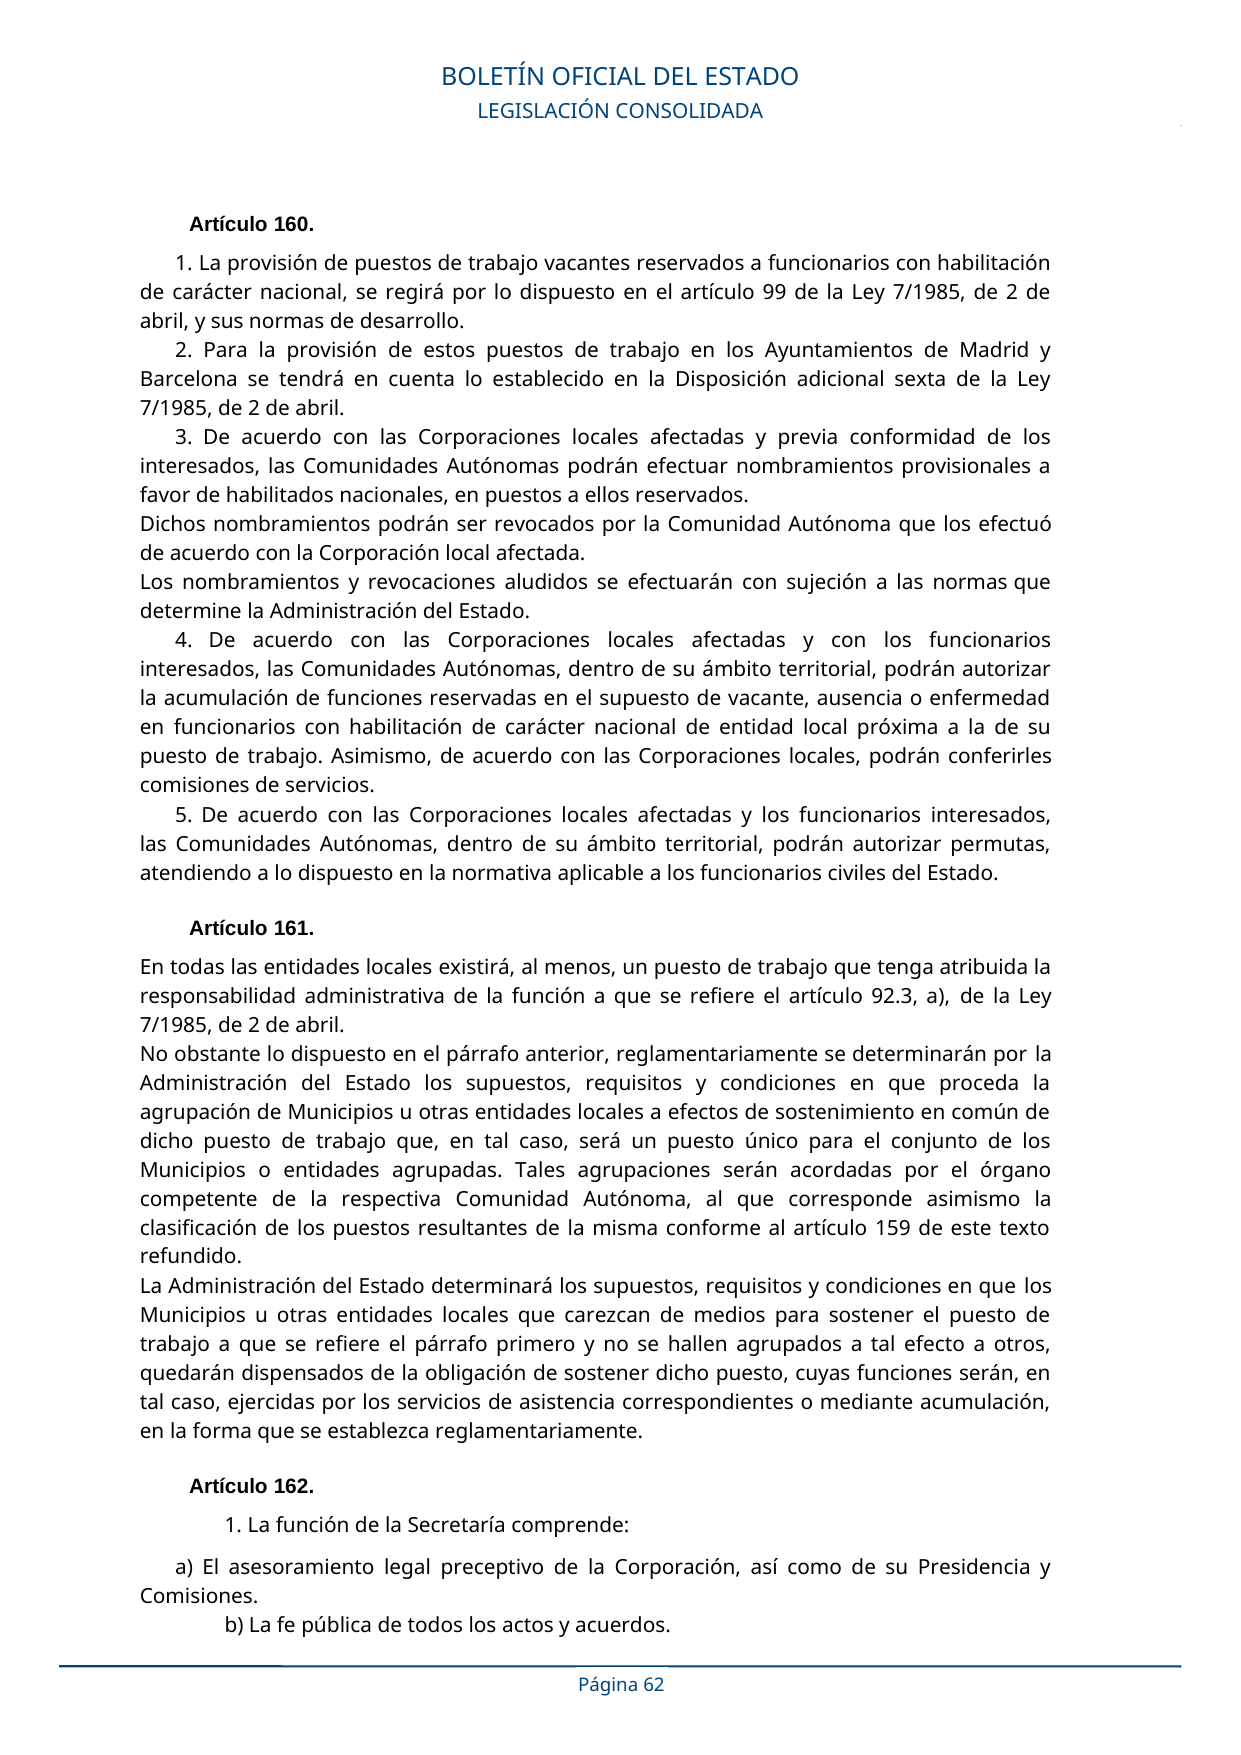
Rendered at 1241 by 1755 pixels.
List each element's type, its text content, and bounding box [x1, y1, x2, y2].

list Para la provisión de estos puestos de trabajo en los Ayuntamientos de Madrid y Barcelona se tendrá en cuenta lo establecido en la Disposición adicional sexta de la Ley 7/1985, de 2 de abril. [139, 335, 1052, 421]
text No obstante lo dispuesto en el párrafo anterior, reglamentariamente se determinarán por la Administración del Estado los supuestos, requisitos y condiciones en que proceda la agrupación de Municipios u otras entidades locales a efectos de sostenimiento en común de dicho puesto de trabajo que, en tal caso, será un puesto único para el conjunto de los Municipios o entidades agrupadas. Tales agrupaciones serán acordadas por el órgano competente de la respectiva Comunidad Autónoma, al que corresponde asimismo la clasificación de los puestos resultantes de la misma conforme al artículo 159 de este texto refundido. [139, 1039, 1052, 1270]
subtitle Artículo 160. [189, 212, 1184, 236]
list La función de la Secretaría comprende: [224, 1510, 1184, 1539]
text En todas las entidades locales existirá, al menos, un puesto de trabajo que tenga atribuida la responsabilidad administrativa de la función a que se refiere el artículo 92.3, a), de la Ley 7/1985, de 2 de abril. [139, 952, 1052, 1038]
text La Administración del Estado determinará los supuestos, requisitos y condiciones en que los Municipios u otras entidades locales que carezcan de medios para sostener el puesto de trabajo a que se refiere el párrafo primero y no se hallen agrupados a tal efecto a otros, quedarán dispensados de la obligación de sostener dicho puesto, cuyas funciones serán, en tal caso, ejercidas por los servicios de asistencia correspondientes o mediante acumulación, en la forma que se establezca reglamentariamente. [139, 1271, 1052, 1444]
list La provisión de puestos de trabajo vacantes reservados a funcionarios con habilitación de carácter nacional, se regirá por lo dispuesto en el artículo 99 de la Ley 7/1985, de 2 de abril, y sus normas de desarrollo. [139, 248, 1052, 334]
text Los nombramientos y revocaciones aludidos se efectuarán con sujeción a las normas que determine la Administración del Estado. [139, 567, 1052, 625]
text Dichos nombramientos podrán ser revocados por la Comunidad Autónoma que los efectuó de acuerdo con la Corporación local afectada. [139, 509, 1052, 567]
list De acuerdo con las Corporaciones locales afectadas y con los funcionarios interesados, las Comunidades Autónomas, dentro de su ámbito territorial, podrán autorizar la acumulación de funciones reservadas en el supuesto de vacante, ausencia o enfermedad en funcionarios con habilitación de carácter nacional de entidad local próxima a la de su puesto de trabajo. Asimismo, de acuerdo con las Corporaciones locales, podrán conferirles comisiones de servicios. [139, 625, 1052, 799]
subtitle Artículo 162. [189, 1474, 1184, 1498]
subtitle Artículo 161. [189, 916, 1184, 939]
list La fe pública de todos los actos y acuerdos. [224, 1611, 1184, 1639]
list El asesoramiento legal preceptivo de la Corporación, así como de su Presidencia y Comisiones. [139, 1552, 1052, 1610]
list De acuerdo con las Corporaciones locales afectadas y previa conformidad de los interesados, las Comunidades Autónomas podrán efectuar nombramientos provisionales a favor de habilitados nacionales, en puestos a ellos reservados. [139, 422, 1052, 508]
list De acuerdo con las Corporaciones locales afectadas y los funcionarios interesados, las Comunidades Autónomas, dentro de su ámbito territorial, podrán autorizar permutas, atendiendo a lo dispuesto en la normativa aplicable a los funcionarios civiles del Estado. [139, 800, 1052, 886]
